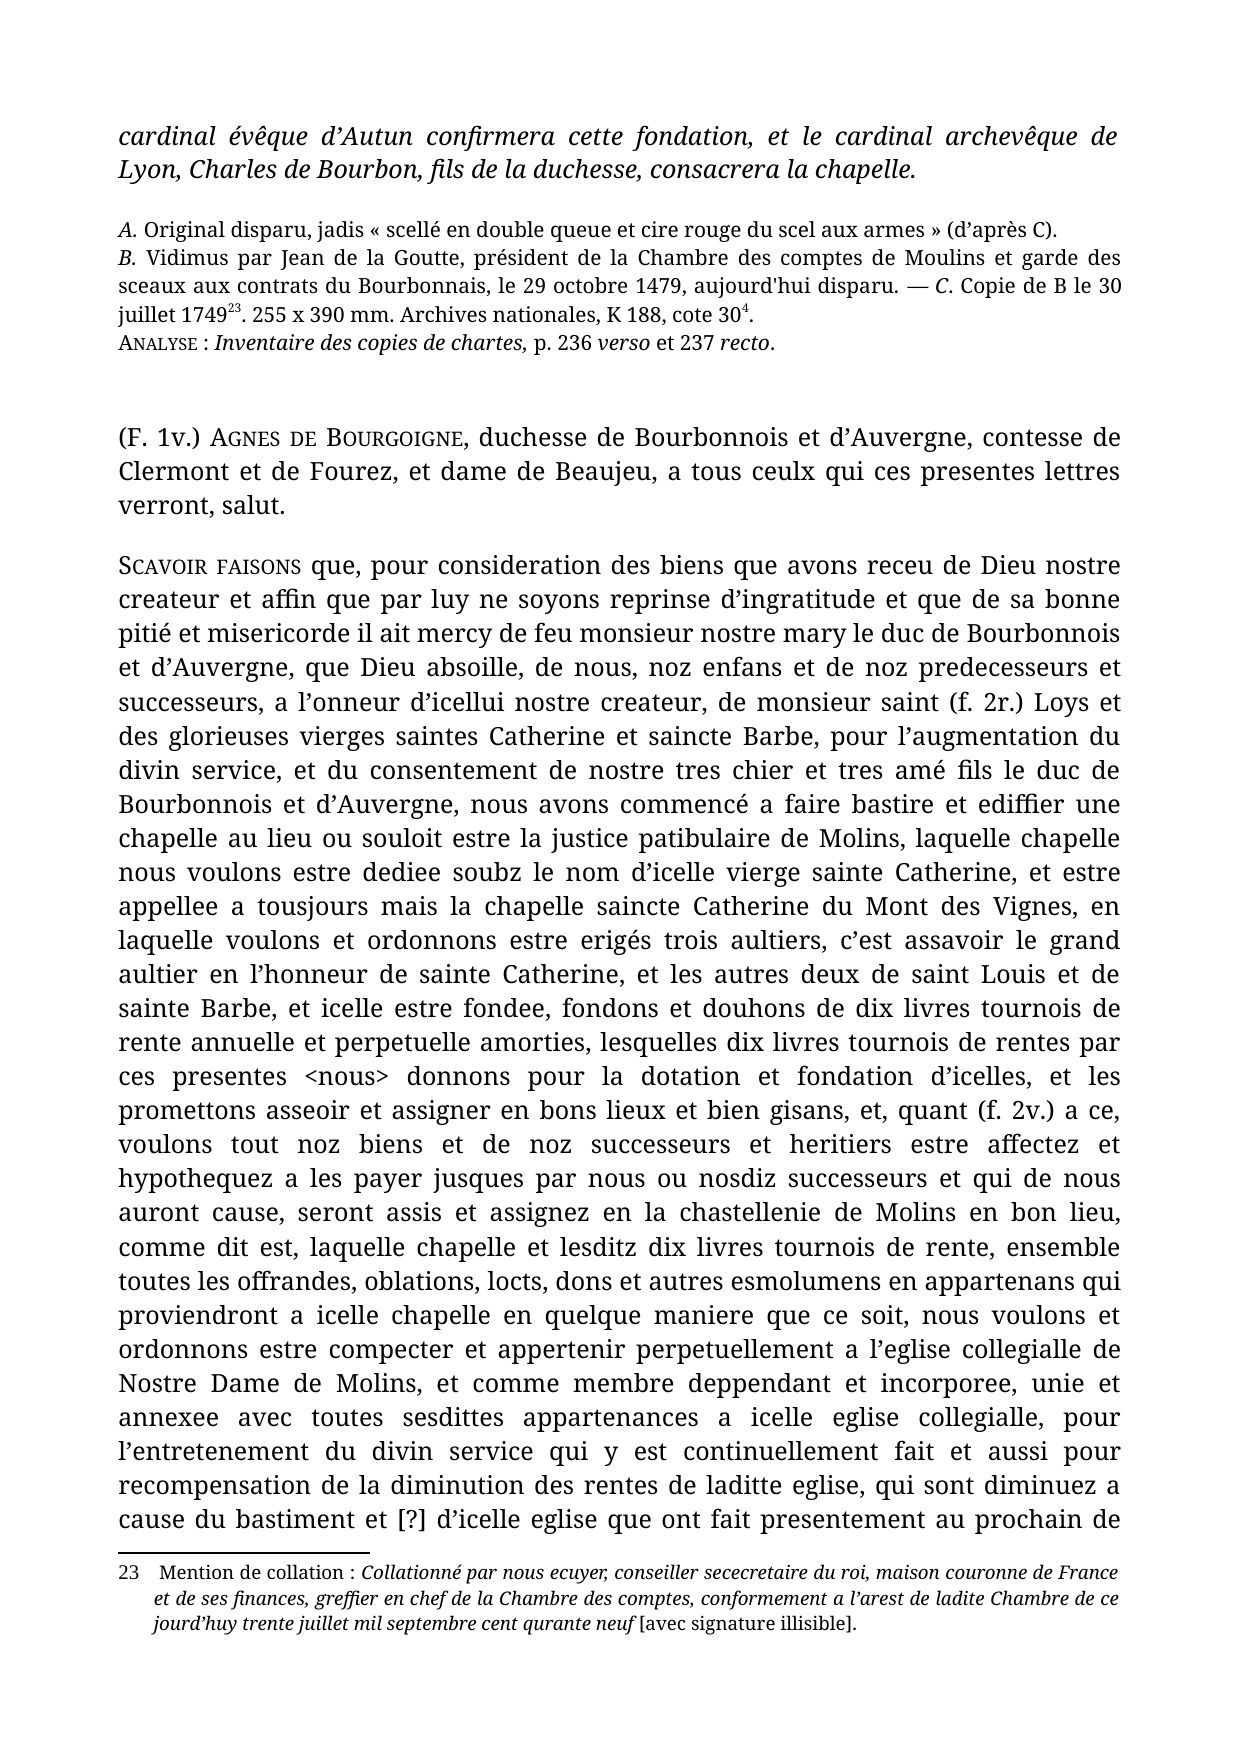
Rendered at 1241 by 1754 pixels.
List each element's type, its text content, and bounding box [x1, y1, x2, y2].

text Analyse : Inventaire des copies de chartes, p. 236 verso et 237 recto. [118, 328, 1122, 357]
text (F. 1v.) Agnes de Bourgoigne, duchesse de Bourbonnois et d’Auvergne, contesse de Clermont et de Fourez, et dame de Beaujeu, a tous ceulx qui ces presentes lettres verront, salut. [118, 419, 1122, 522]
text A. Original disparu, jadis « scellé en double queue et cire rouge du scel aux armes » (d’après C). [118, 215, 1122, 243]
text Scavoir faisons que, pour consideration des biens que avons receu de Dieu nostre createur et affin que par luy ne soyons reprinse d’ingratitude et que de sa bonne pitié et misericorde il ait mercy de feu monsieur nostre mary le duc de Bourbonnois et d’Auvergne, que Dieu absoille, de nous, noz enfans et de noz predecesseurs et successeurs, a l’onneur d’icellui nostre createur, de monsieur saint (f. 2r.) Loys et des glorieuses vierges saintes Catherine et saincte Barbe, pour l’augmentation du divin service, et du consentement de nostre tres chier et tres amé fils le duc de Bourbonnois et d’Auvergne, nous avons commencé a faire bastire et ediffier une chapelle au lieu ou souloit estre la justice patibulaire de Molins, laquelle chapelle nous voulons estre dediee soubz le nom d’icelle vierge sainte Catherine, et estre appellee a tousjours mais la chapelle saincte Catherine du Mont des Vignes, en laquelle voulons et ordonnons estre erigés trois aultiers, c’est assavoir le grand aultier en l’honneur de sainte Catherine, et les autres deux de saint Louis et de sainte Barbe, et icelle estre fondee, fondons et douhons de dix livres tournois de rente annuelle et perpetuelle amorties, lesquelles dix livres tournois de rentes par ces presentes <nous> donnons pour la dotation et fondation d’icelles, et les promettons asseoir et assigner en bons lieux et bien gisans, et, quant (f. 2v.) a ce, voulons tout noz biens et de noz successeurs et heritiers estre affectez et hypothequez a les payer jusques par nous ou nosdiz successeurs et qui de nous auront cause, seront assis et assignez en la chastellenie de Molins en bon lieu, comme dit est, laquelle chapelle et lesditz dix livres tournois de rente, ensemble toutes les offrandes, oblations, locts, dons et autres esmolumens en appartenans qui proviendront a icelle chapelle en quelque maniere que ce soit, nous voulons et ordonnons estre compecter et appertenir perpetuellement a l’eglise collegialle de Nostre Dame de Molins, et comme membre deppendant et incorporee, unie et annexee avec toutes sesdittes appartenances a icelle eglise collegialle, pour l’entretenement du divin service qui y est continuellement fait et aussi pour recompensation de la diminution des rentes de laditte eglise, qui sont diminuez a cause du bastiment et [?] d’icelle eglise que ont fait presentement au prochain de [118, 548, 1122, 1536]
text Mention de collation : Collationné par nous ecuyer, conseiller sececretaire du roi, maison couronne de France et de ses finances, greffier en chef de la Chambre des comptes, conformement a l’arest de ladite Chambre de ce jourd’huy trente juillet mil septembre cent qurante neuf [avec signature illisible]. [118, 1559, 1122, 1636]
text B. Vidimus par Jean de la Goutte, président de la Chambre des comptes de Moulins et garde des sceaux aux contrats du Bourbonnais, le 29 octobre 1479, aujourd'hui disparu. — C. Copie de B le 30 juillet 1749. 255 x 390 mm. Archives nationales, K 188, cote 304. [118, 243, 1122, 328]
text cardinal évêque d’Autun confirmera cette fondation, et le cardinal archevêque de Lyon, Charles de Bourbon, fils de la duchesse, consacrera la chapelle. [118, 118, 1122, 186]
